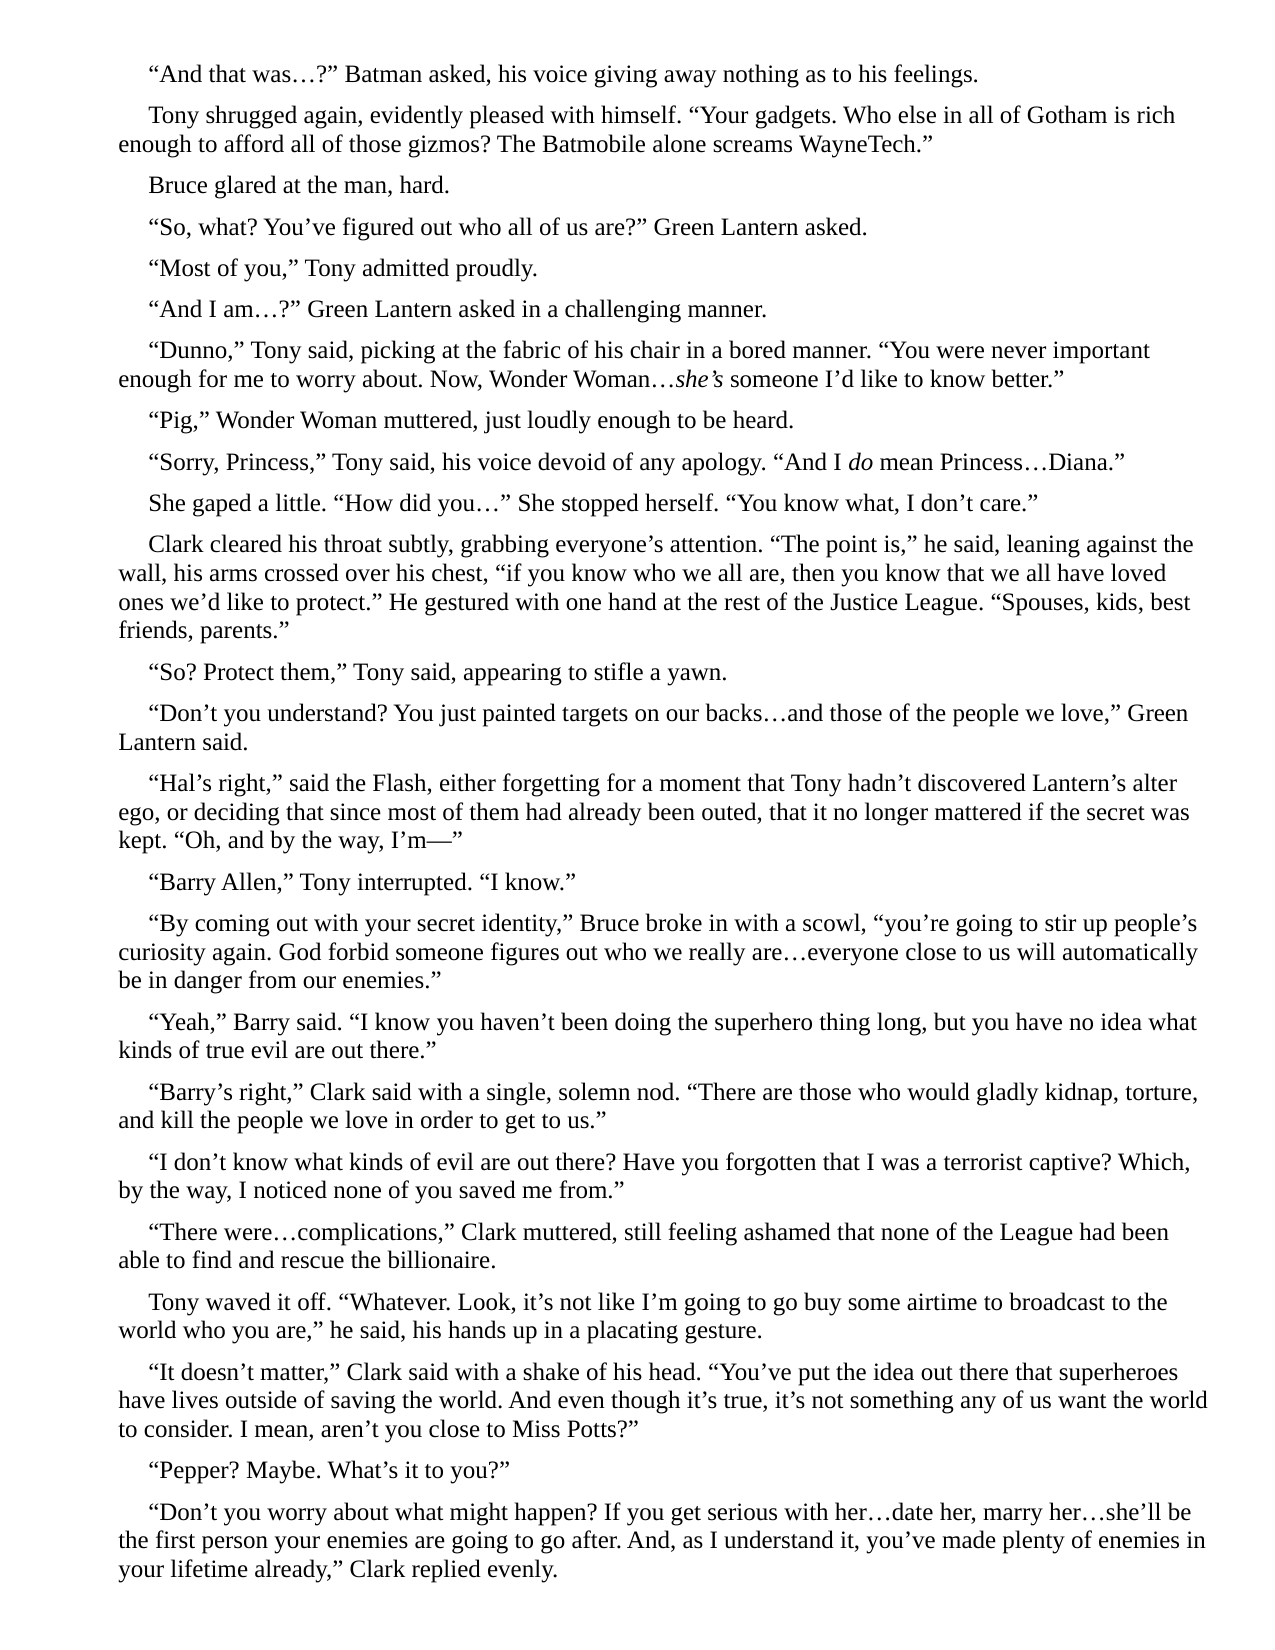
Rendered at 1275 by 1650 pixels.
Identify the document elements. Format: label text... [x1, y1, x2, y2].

text Bruce glared at the man, hard. [118, 170, 1216, 199]
text “Barry’s right,” Clark said with a single, solemn nod. “There are those who would gladly kidnap, torture, and kill the people we love in order to get to us.” [118, 1077, 1216, 1134]
text “Barry Allen,” Tony interrupted. “I know.” [118, 867, 1216, 895]
text Tony waved it off. “Whatever. Look, it’s not like I’m going to go buy some airtime to broadcast to the world who you are,” he said, his hands up in a placating gesture. [118, 1287, 1216, 1344]
text “Hal’s right,” said the Flash, either forgetting for a moment that Tony hadn’t discovered Lantern’s alter ego, or deciding that since most of them had already been outed, that it no longer mattered if the secret was kept. “Oh, and by the way, I’m—” [118, 768, 1216, 854]
text “So, what? You’ve figured out who all of us are?” Green Lantern asked. [118, 212, 1216, 240]
text Clark cleared his throat subtly, grabbing everyone’s attention. “The point is,” he said, leaning against the wall, his arms crossed over his chest, “if you know who we all are, then you know that we all have loved ones we’d like to protect.” He gestured with one hand at the rest of the Justice League. “Spouses, kids, best friends, parents.” [118, 529, 1216, 644]
text “So? Protect them,” Tony said, appearing to stifle a yawn. [118, 657, 1216, 685]
text “By coming out with your secret identity,” Bruce broke in with a scowl, “you’re going to stir up people’s curiosity again. God forbid someone figures out who we really are…everyone close to us will automatically be in danger from our enemies.” [118, 908, 1216, 994]
text Tony shrugged again, evidently pleased with himself. “Your gadgets. Who else in all of Gotham is rich enough to afford all of those gizmos? The Batmobile alone screams WayneTech.” [118, 100, 1216, 158]
text “Don’t you worry about what might happen? If you get serious with her…date her, marry her…she’ll be the first person your enemies are going to go after. And, as I understand it, you’ve made plenty of enemies in your lifetime already,” Clark replied evenly. [118, 1497, 1216, 1583]
text “Pig,” Wonder Woman muttered, just loudly enough to be heard. [118, 405, 1216, 434]
text “Dunno,” Tony said, picking at the fabric of his chair in a bored manner. “You were never important enough for me to worry about. Now, Wonder Woman…she’s someone I’d like to know better.” [118, 335, 1216, 393]
text “It doesn’t matter,” Clark said with a shake of his head. “You’ve put the idea out there that superheroes have lives outside of saving the world. And even though it’s true, it’s not something any of us want the world to consider. I mean, aren’t you close to Miss Potts?” [118, 1357, 1216, 1443]
text “Sorry, Princess,” Tony said, his voice devoid of any apology. “And I do mean Princess…Diana.” [118, 447, 1216, 475]
text She gaped a little. “How did you…” She stopped herself. “You know what, I don’t care.” [118, 488, 1216, 517]
text “Don’t you understand? You just painted targets on our backs…and those of the people we love,” Green Lantern said. [118, 698, 1216, 755]
text “There were…complications,” Clark muttered, still feeling ashamed that none of the League had been able to find and rescue the billionaire. [118, 1217, 1216, 1274]
text “I don’t know what kinds of evil are out there? Have you forgotten that I was a terrorist captive? Which, by the way, I noticed none of you saved me from.” [118, 1147, 1216, 1204]
text “Pepper? Maybe. What’s it to you?” [118, 1455, 1216, 1484]
text “And I am…?” Green Lantern asked in a challenging manner. [118, 294, 1216, 323]
text “Yeah,” Barry said. “I know you haven’t been doing the superhero thing long, but you have no idea what kinds of true evil are out there.” [118, 1007, 1216, 1064]
text “Most of you,” Tony admitted proudly. [118, 253, 1216, 282]
text “And that was…?” Batman asked, his voice giving away nothing as to his feelings. [118, 59, 1216, 88]
